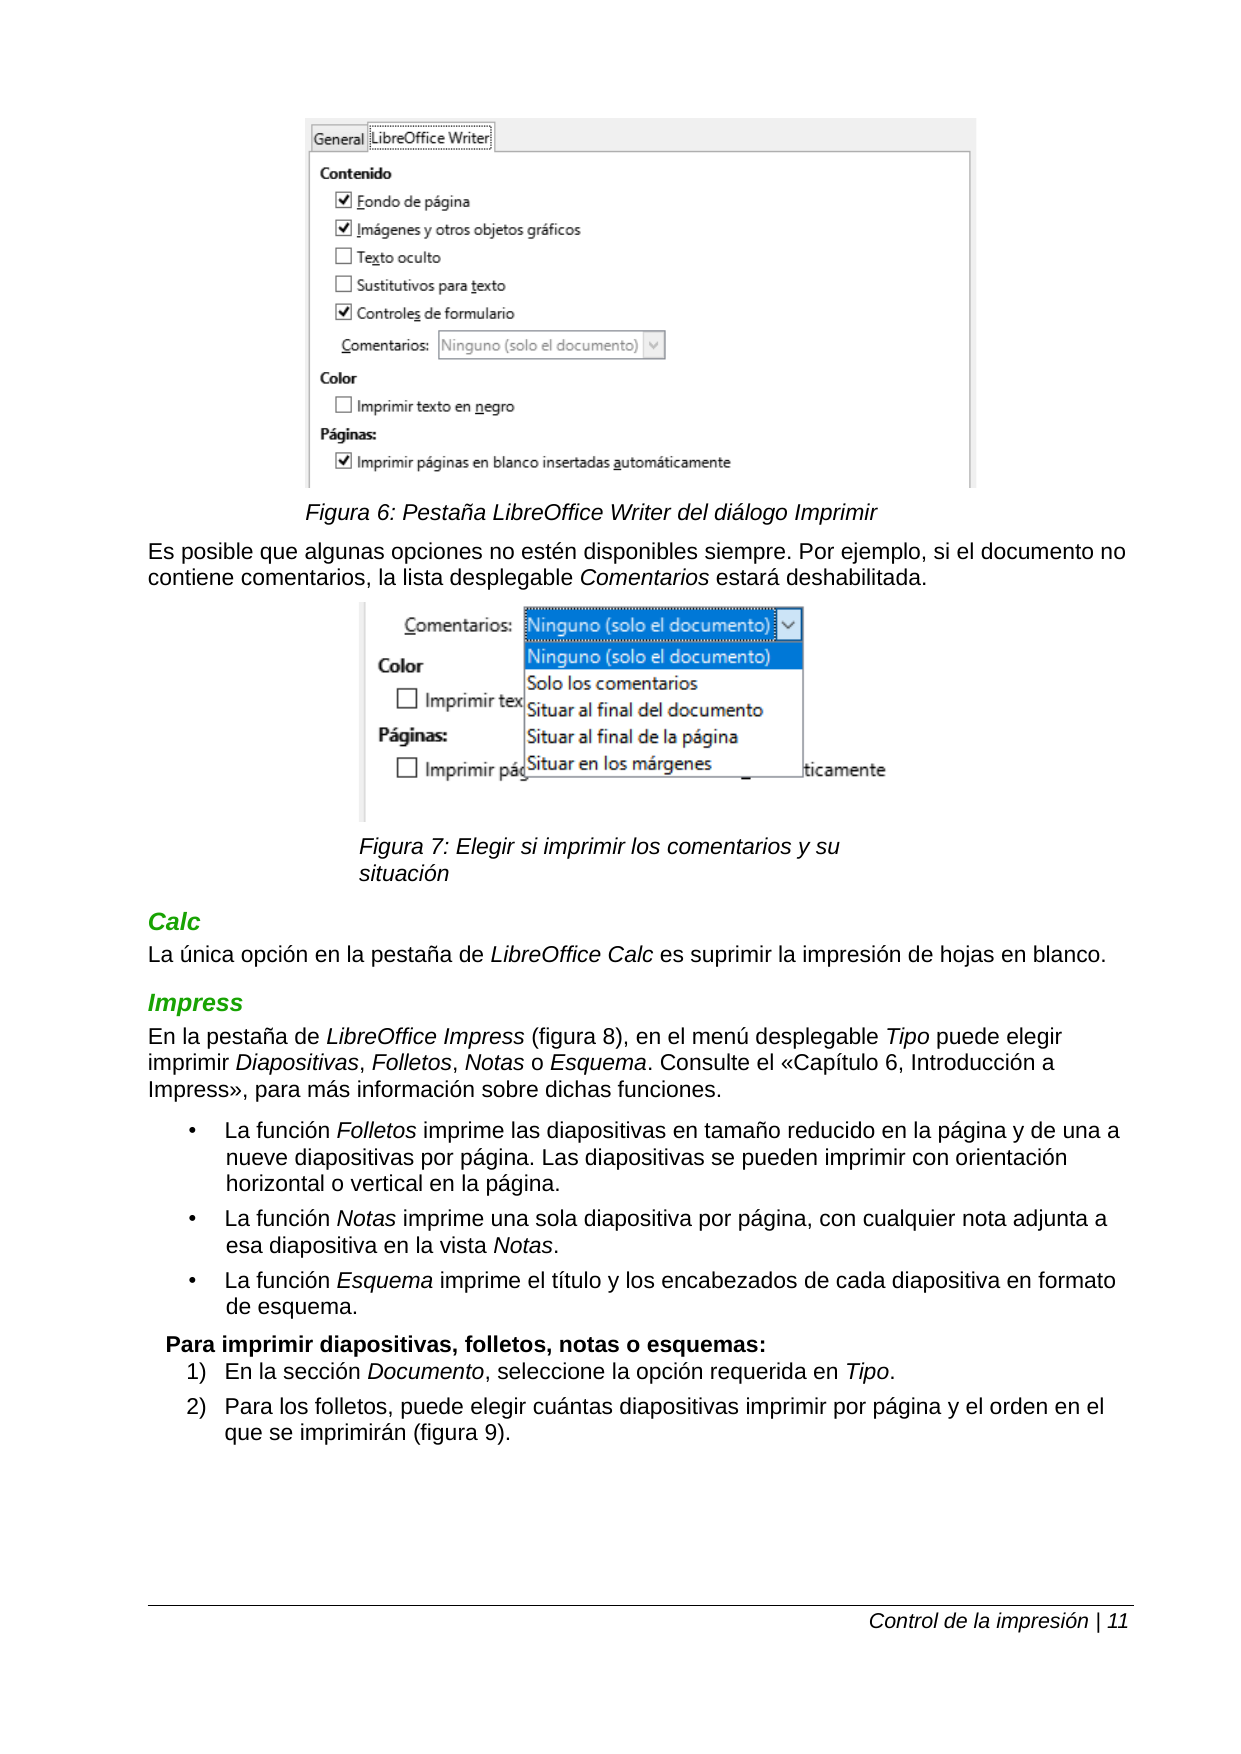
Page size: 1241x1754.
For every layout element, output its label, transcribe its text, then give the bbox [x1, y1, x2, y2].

list La función Esquema imprime el título y los encabezados de cada diapositiva en formato de esquema. [185, 1264, 1134, 1323]
text La única opción en la pestaña de LibreOffice Calc es suprimir la impresión de hojas en blanco. [148, 941, 1134, 968]
text Para imprimir diapositivas, folletos, notas o esquemas: [165, 1331, 1134, 1358]
text Figura 6: Pestaña LibreOffice Writer del diálogo Imprimir [305, 499, 976, 526]
text En la pestaña de LibreOffice Impress (figura 8), en el menú desplegable Tipo puede elegir imprimir Diapositivas, Folletos, Notas o Esquema. Consulte el «Capítulo 6, Introducción a Impress», para más información sobre dichas funciones. [148, 1023, 1134, 1102]
subtitle Calc [148, 907, 1134, 935]
picture [358, 602, 923, 822]
text Es posible que algunas opciones no estén disponibles siempre. Por ejemplo, si el documento no contiene comentarios, la lista desplegable Comentarios estará deshabilitada. [148, 538, 1134, 590]
list En la sección Documento, seleccione la opción requerida en Tipo. [207, 1358, 1134, 1384]
subtitle Impress [148, 988, 1134, 1017]
list Para los folletos, puede elegir cuántas diapositivas imprimir por página y el orden en el que se imprimirán (figura 9). [207, 1393, 1134, 1446]
list La función Notas imprime una sola diapositiva por página, con cualquier nota adjunta a esa diapositiva en la vista Notas. [185, 1202, 1134, 1258]
picture [305, 118, 977, 488]
text Figura 7: Elegir si imprimir los comentarios y su situación [359, 833, 923, 886]
list La función Folletos imprime las diapositivas en tamaño reducido en la página y de una a nueve diapositivas por página. Las diapositivas se pueden imprimir con orientación horizontal o vertical en la página. [185, 1114, 1134, 1197]
